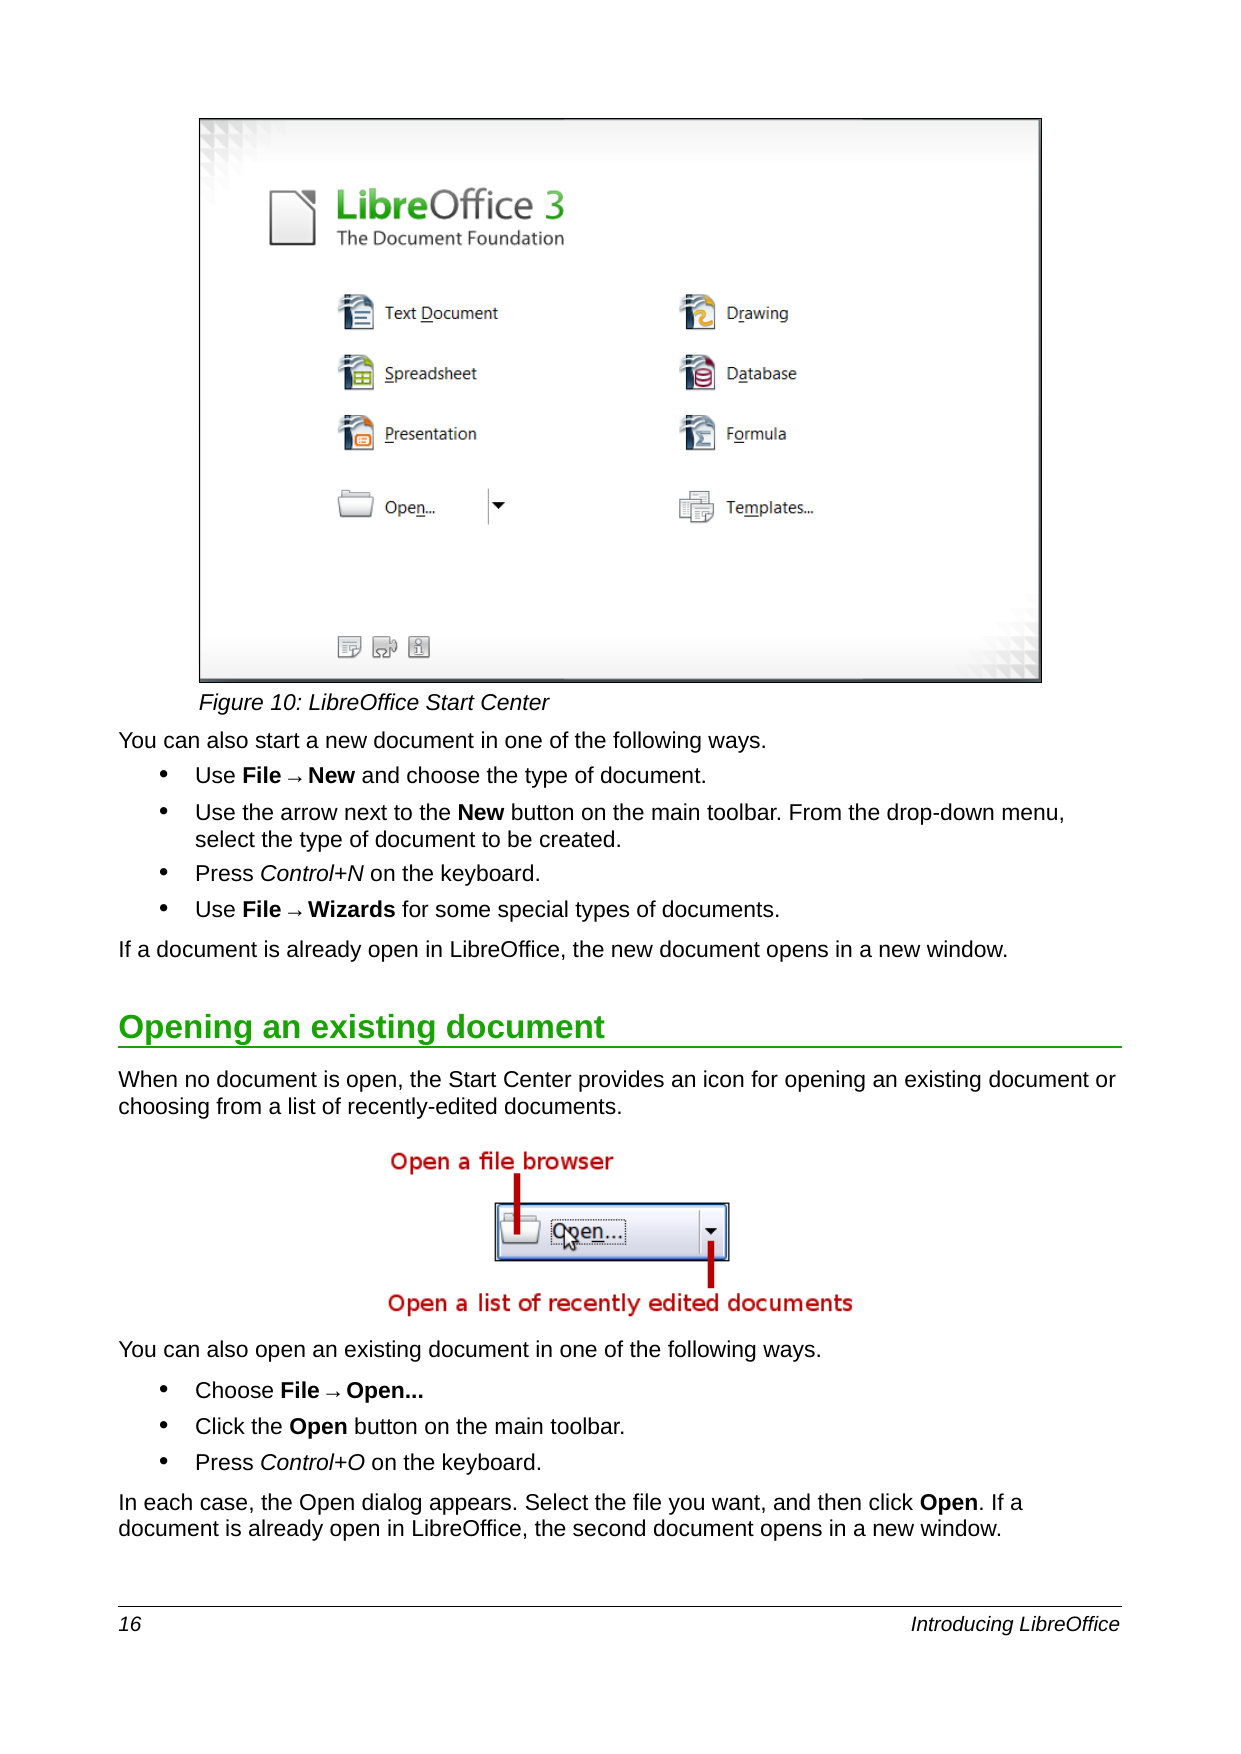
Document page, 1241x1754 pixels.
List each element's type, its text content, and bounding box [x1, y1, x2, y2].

list Choose File → Open... [156, 1375, 1122, 1405]
subtitle Opening an existing document [118, 1007, 1122, 1046]
list You can also start a new document in one of the following ways. [118, 727, 1122, 754]
picture [200, 119, 1041, 682]
list Use File → Wizards for some special types of documents. [156, 894, 1122, 924]
text When no document is open, the Start Center provides an icon for opening an existing document or choosing from a list of recently-edited documents. [118, 1066, 1122, 1119]
text In each case, the Open dialog appears. Select the file you want, and then click Open. If a document is already open in LibreOffice, the second document opens in a new window. [118, 1488, 1122, 1541]
list Use File → New and choose the type of document. [156, 760, 1122, 790]
list Click the Open button on the main toolbar. [156, 1412, 1122, 1441]
list Press Control+O on the keyboard. [156, 1447, 1122, 1476]
text Figure 10: LibreOffice Start Center [199, 689, 1042, 715]
list Use the arrow next to the New button on the main toolbar. From the drop-down menu, select the type of document to be created. [156, 797, 1122, 852]
list Press Control+N on the keyboard. [156, 858, 1122, 888]
text If a document is already open in LibreOffice, the new document opens in a new window. [118, 936, 1122, 963]
text You can also open an existing document in one of the following ways. [118, 1336, 1122, 1363]
picture [380, 1144, 861, 1324]
